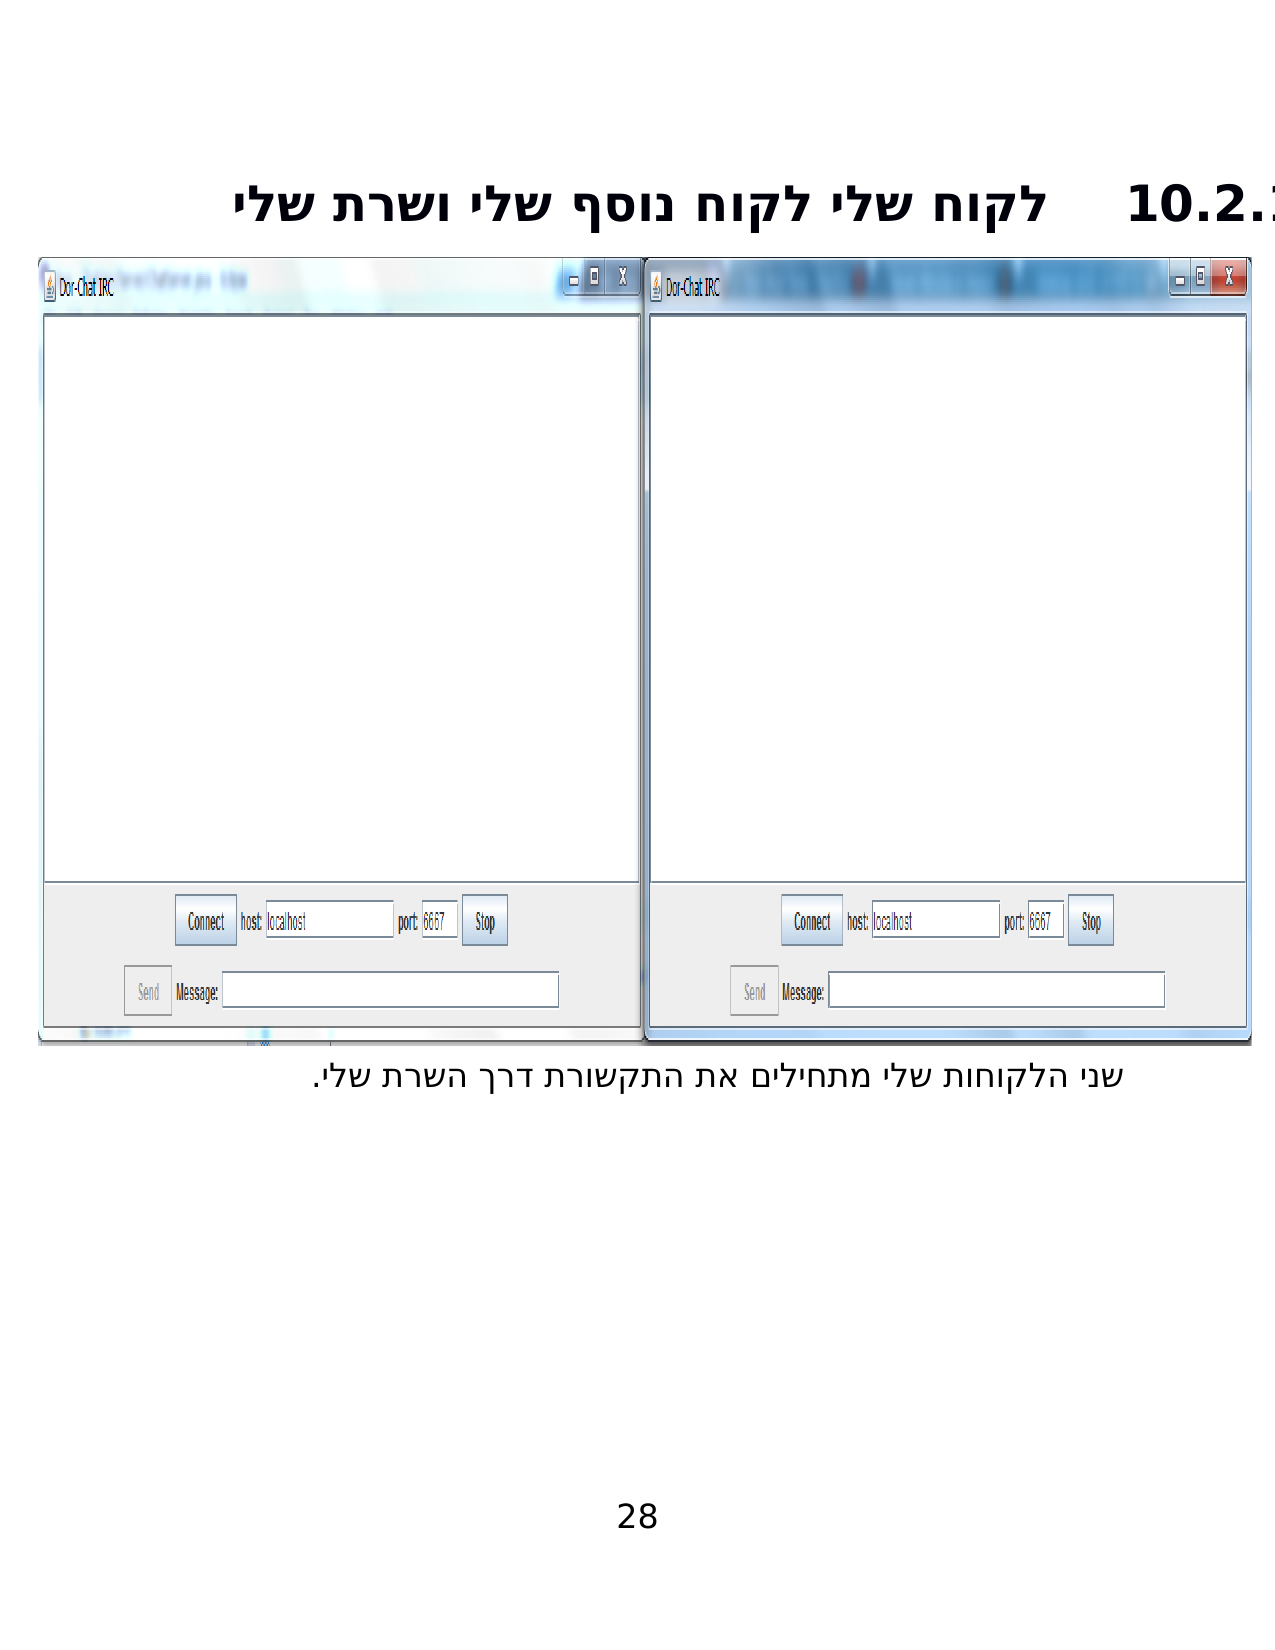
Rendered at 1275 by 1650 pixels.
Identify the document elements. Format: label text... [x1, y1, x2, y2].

text שני הלקוחות שלי מתחילים את התקשורת דרך השרת שלי. [150, 1052, 1125, 1096]
subtitle לקוח שלי לקוח נוסף שלי ושרת שלי [150, 175, 1125, 233]
picture [38, 257, 1252, 1052]
